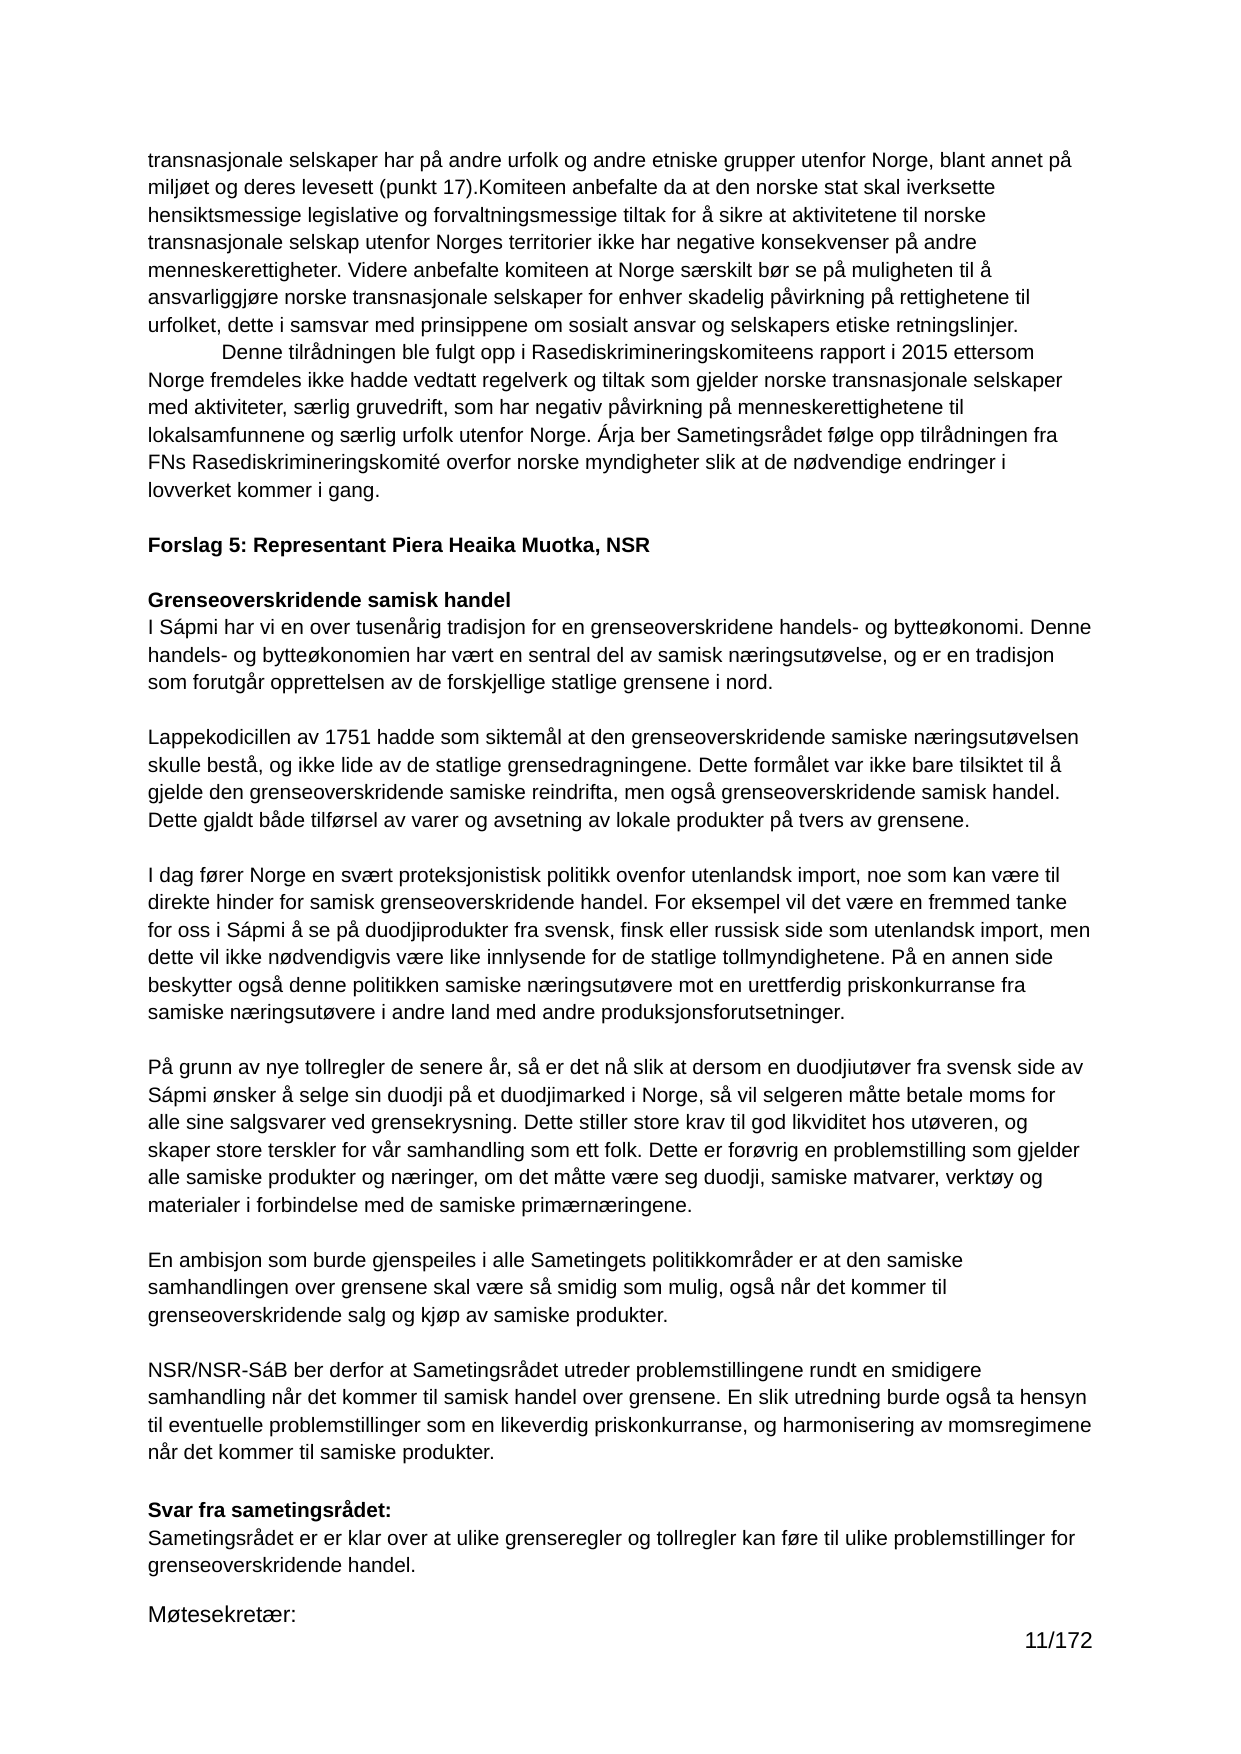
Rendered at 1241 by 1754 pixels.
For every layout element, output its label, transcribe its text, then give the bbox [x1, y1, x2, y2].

table_header Fremlegg av saken påbegynt 02.03.16 kl. 09.20, debatten av saken påbegynt kl. 17.10 Forslag 1: Representant Hartivk Hansen, Árja Forslag 2: Representant Nora Marie Bransfjell, NSR Forslag 3: Representant Vibeke Larsen, Ap Forslag 4: Representant Tor Gunnar Nystad, NSR Forslag 5: Representant Piera Heaika Muotka, NSR Forslag 6: Representant Sandra MárjáWest, NSR Forslag 7: Representant Lars Oddmund Sandvik, Árja Forslag 8: Representant Inger Eline Eriksen, Árja Forslag 1: Representant Hartivk Hansen, Árja FORSLAGET TIL AVTALE OM NYE FISKEREGLER FOR TANAVASSDRAGET MELLOM NORGE OG FINLAND Flere lokale fiskeforeninger på Finsk og Norsk side er sterkt bekymret til de nye laksefiskereglene som Norge og Finland har blitt enige om på regjeringsnivå. Hvis disse reglene blir de nye gjeldende reglene fra sommeren 2017, så vil dette ha store konsekvenser for det tradisjonelle fisket. Forslaget fra de her to regjeringene vil medføre at de tradisjonelle samiske fiskerettighetshaverne nærmest blir kastet på land. Dette berører hele Tanavassdragets mattradisjon og garnfiskets kulturtradisjon og også hele Tanadalens lokale stang- og dorgefiskere. De her to statenes sentrale myndigheter tar ikke hensyn til den tradisjonelle kunnskapen og kompetansen som Tanadalens beboere og fiskere har spesielt til det som går på villaksebestandens situasjon i vassdraget. Det ikke er et reelt behov for disse begrensningene som disse to statenes statssekretærer har blitt enige om. Det er verdt å merke seg at det tradisjonelle garnfisket i Tanavassdraget har hatt en naturlig nedgang på nesten 70% siden 1994. (Disse tallene er bekreftet av TF sommeren 2015). Det er ikke nødvendig å ytterligere redusere det tradisjonelle garnfisket ved lover og forbud. Det blir færre og færre av de eldre som innehar kunnskap om denne type fiske, og de fleste unge fiskere innehar ikke denne kompetansen. Det omfattende turistfisket på finsk side har økt kraftig fra år til år til et helt uakseptabelt nivå og lokale stangfiskere og lokale roere blir fortrengt fra sine fiskeplasser på grunn av dette. Lokale fiskere forteller og at antallet vinterstøinger har økt kraftig de siste 5-6 årene som da bekrefter at det er en naturlig og god gytesituasjon i vassdraget. Forskere har ikke kunnet påvise at laksebestanden i vassdraget er alvorlig truet. I og med at det tradisjonelle garnfisket har hatt en naturlig nedgang på 70%, så bør alle forstå at fangststatistikkene også dermed blir lavere og lavere. Det beviser jo ikke at laksebestanden er alvorlig truet, men at garnfiskerne tar mye færre laks enn tidligere. Det må og tas hensyn til Tanalovens formål, som skal sikre de særskilte rettigheter som lokalbefolkningen har til fiske, som ikke ivaretas i forhandlingene med Finland slik forhandlingsutkastet nå foreligger. Svar fra sametingsrådet: Det har foregått forhandlinger mellom Norge og Finland siden 2012 om en ny konvensjon og tilhørende reguleringer om fisket i Tanaelva. I tillegg til de berørte fagdepartementer (MD og UD) og DN, har også Tanavassdragets Fiskeforvaltning (TF) og Sametinget vært representert i Norges forhandlingsdelegasjon. Statssekretærene i norsk MD og det finske jordbruksdepartementet møttes i august 2015 siden forhandlingene var to år på overtid. Der ble overordnede premisser lagt i forhold til størrelsen på den tiltenkte reduksjon av fisketrykket. Dette møtet skjedde på direkte politisk nivå mellom statene, (uten lokal eller samisk deltagelse) Regjeringene er nå enige om at en total reduksjon i fisketrykket må utgjøre minst en tredjedel. Forskningsresultater fra en forskningsgruppe fra begge sider av grensen ble lagt til grunn for dette. Siste formelle internasjonale forhandlingsmøte var i Rovaniemi 16-18 september 2015. Det pågår fortsatt møtevirksomhet både mellom statene og internt i den norske delegasjonen. Det foreligger per dags dato ikke noe endelig forhandlingsresultat. I delegasjonsarbeidet har det fra Sametingets side vært viktig å understreke at den løsning som velges må være omforent med TF. TF er som et demokratisk valgt selvstendig uavhengig rettighetshaverorgan med lokale forvaltningsoppgaver ikke underlagt statlig instruksjonsmyndighet og er derfor den nærmeste til å sikre at de løsninger som velges har den nødvendige lokale forankring og ivaretar lokale rettighetshaveres interesser. For Sametinget har det også vært viktig å spille inn at enhver løsning som innebærer en reduksjon i fisket må ramme de med sterkest rettigheter mildest. Vi har tre nivåer av brukere i Tana som i henhold til føringer fra både tanaloven og Høyesterettspraksis fra siste halvdel av nittitallet innebærer at de med garnfiskerett har de sterkest vernede rettigheter, dernest kommer de lokale stangfiskere, og at turister som fisker med stang fra båt eller fra land har adgang, men dette ikke er noen rettighet. Derfor må det samme prinsippet som i fiskerilovgivningen følges at ved ressursknapphet forfordeles rettighetshaverne. I forhold til selve avtalen er det viktig at bestemmelser som ivaretar og operasjonaliserer lokal tradisjonell kunnskap, samt rettighetshavernes deltakelse i ressurforvaltningen implementeres. Det samme gjelder et vern av laksefisket som en del av samenes materielle kulturgrunnlag. Når det gjelder de foreslåtte reguleringene, medfører disse en vesentlig reduksjon i både turistfisket men også det rettighetsbaserte garnfiske og det lokale stangfisket. Sametingsrådet har registrert at det nå sitter et helt nytt styre for TF og understreker at avtalen og reguleringene i Tanaelva også må forankres med dette sittende styre i henhold til alminnelige demokratiske prinsipper. Sametingsrådet vil ta helhetlig stilling til forhandlingsresultatet når dette foreligger gjennom å forelegge saken for Sametingets plenum. For Sametingsrådet er det av avgjørende betydning at avtalen og de tilhørende reguleringer har god forankring og legitimitet hos rettighetshaverne og lokalbefolkningen og det vil derfor være avgjørende at løsningen også er omforent med dagens styre i TF. Om dette nødvendigjør nye runder med internasjonale forhandlinger, stiller Sametingsrådet seg positiv til dette. Forslag 2: Representant Nora Marie Bransfjell, NSR Ansvarlige myndigheter og reinpåkjørsler Hvert år blir reinsdyr påkjørt, pint og lemlestet langs flere jernbanestrekninger i samiske reindriftsområder. Det gjelder både Nordlandsbanen og Rørosbanen. Ansvaret for at slike dyretragedier unngås må ligge hos sentrale myndigheter, og Sametinget mener det er et arbeid som må prioriteres. I Saltdal kommune er det forhandlet frem sperregjerder, noe som er bra. Men det gjenstår strekninger sør for Saltfjellet, eksempelvis strekninger sør for Mosjøen, Majavatnområdet og lenger sør i Namdalen. Dyrepåkjørslene er en stor påkjenning både for dyr og mennesker. Reindriftsamene sier fysiske stengsler er det eneste som hjelper for å holde dyrene unna jernbanelinjene. Jernbanelinjene skjærer over reinens naturlige trekkveier og uten fysiske stengsler vil påkjørsler oppstå på nytt. Denne problemstillingen er noe som er tatt opp av reindriftsamene gjentatte ganger uten at det synes å møte forståelse fra Jernbaneverkets side. Det er positivt at reineierne blir varslet ved påkjørsler, men det er meget uheldig at skadede dyr blir liggende i påvente av at reineierne selv skal komme for å avlive dem. Ved f.eks. elgpåkjørsler avlives dyrene av togpersonalet. Svar fra sametingsrådet: Et stort antall rein blir årlig påkjørt og drept av tog. Dette medfører store lidelser for dyrene, samt om store psykiske påkjenninger og økonomiske tap for reindriftsnæringen. Utfordringene med å hindre slike påkjørsler er ikke en ny problemstilling, og Sametinget har derfor over tid hatt et fokus på reinpåkjørsler av tog. Sametinget har i 2015 gitt støtte til et samarbeidsprosjekt mellom Ildgruben reinbeitedistrikt, Saltfjellet reinbeitedistrikt og NIBIO for utvikling av varslingssystem for rein på vei og jernbane. I tillegg til dyrelidelser og økonomiske tap på grunn av påkjørsler, representerer dette også et arealinngrep i form av at man ikke kan benytte seg av beiteareal opp mot jernbanelinja på grunn av påkjørselsrisiko. Sametingsrådet hadde et møte i 2014 med politisk ledelse i Samferdselsdepartementet om denne problemstillingen, der man ba om fortgang i arbeidet med tiltak som hindrer/ reduseres togpåkjørslene. Dette har også blitt tatt opp i ulike fora som Sametinget deltar i. Reinpåkjørsler har vært tema i dialogforamøter med Fylkesmannen i Nordland, og Sametinget har også i 2014 deltatt på et møte i Hell med Jernbaneverket, Fylkesmannen i Nordland, Mattilsynet og representanter for reindriftsnæringen, der disse utfordringene ble drøftet. Sametingsrådet er ikke fornøyd med framdriften i arbeidet for å unngå reinpåkjørsler, og har derfor i februar 2016 bedt om et nytt møte med Samferdselsdepartementet. Det er viktig å finne løsninger som ikke innebærer at reindriftsnæringen blir tvunget til å avstå fra ytterligere arealer eller endre driftsmønster for å unngå påkjørsler. Fra reindriftas side er det gjentatte ganger blitt pekt på at den beste løsningen er fysiske stengsler i form av gjerder. Forslag 3: Representant Vibeke Larsen, Ap Nasjonalparkstyre for Øvre Anárjohka Det er nå avklart at Øvre Anárjohka nasjonalpark ikke blir utvidet og i forlengelsen av den avgjørelsen bør det igangsettes et arbeid for å opprette et nasjonalparkstyre bestående av kommunene, fylket og samiske representanter. I dag forvaltes parken av Fylkesmannen. Arbeiderpartiet kan ikke si seg enig i sametingsrådets svar av 15.1.d.å. der sametingsrådet viser til at kommunene er de rette til å ta initiativ til nasjonalparkstyre for Øvre Anárjohka. Samisk deltakelse i forvaltning av vernede områder er hjemlet i ILO 169 art 1, og dermed er det også Sametingets oppgave å være pådriver for samisk deltakelse i forvaltning også av Øvre Anárjohka. Kommunal/lokal deltakelse hører naturlig under det kommunale initiativet og berører ikke urfolksrettigheter til å delta i forvaltningen av parken. Vi ber Sametingsrådet ta initiativ til å opprette et forvaltningsstyre for Øvre Anárjohka. Svar fra sametingsrådet: Sametingsrådet ønsker å samarbeide med de berørte samiske kommunene, Kautokeino og Karasjok om opprettelsen av nasjonalparkstyre for Øvre Anárjohka nasjonalpark. Sametingsrådet vil rette forespørsel til ordførere i kommunene for å undersøke hvordan kommunene stiller seg til opprettelse av en nasjonalparkstyre, med bakgrunn i forslaget fra Miljøverndepartementet i 2009. I dette tilfellet er forvaltningens forankring i de samiske lokalsamfunn likeså viktig som Sametingets representasjon i verneområdestyret. Sametinget tar sikte på å ta opp temaet på det årlige møtet med Klima- og miljødepartementet. Forslag 4: Representant Tor Gunnar Nystad, NSR Mapuchefolket ber Sametinget om å involvere seg i Statkraft utbygging i urfolksområder i Chile I forbindelse med feiringen av Samisk nasjonal dag i Oslo ble jeg kontaktet av Alejandro Munoz, representant/sendebud for et europeisk nettverk som støtter mapuchefolket fra Chile. Jeg fikk overakt et brev til Sametinget, der politiske og religiøse representanter for mapuchefolket ber Sametinget om å involvere seg i Statkraft utbygging på sine områder. De håper på videre kontakt med Sametinget når mapuchenes representant kommer på norgesbesøk 27. april og blir en uke. Det ble formidlet at Statkraft i 2015 kjøpte seg inn i et chilensk vannkraftselskap og at de nå eier 99% av aksjene i dette selskapet. Dette selskapet planlegger en omstridt utbygging av hellige områder for Mapuchefolket. Mapuchefolkets territorier ligger sør i Chile. Mapuchefolket er Chiles største urfolksgruppe og de har lenge kjempet om kontroll over sine egne områder. Det ble videre formidlet at utbyggningsplanene omfatter en kraftutbygging i elven Pilmaiquen og området rundt. Utbyggingen vil berøre en foss som er viktig for religiøse seremonier, og mange tusen år gammel urskog der religiøse ledere henter medisiner, og gamle gravplasser som man frykter blir neddemt. I brevet ber representantene om at Sametinget involverer seg på en slik måte at Statkraft dropper utbygging ved elven Pilmaiquen sør i Chile. NSR/NSR-SaB sametingsgruppe ber sametingsrådet om å undersøke saken nærmere. Videre kontakt med netverkets representanter kan gjøres: Alejandro Munoz Redmapuche.oslo@gmail.com Tlf: 96837153 Svar fra sametingsrådet: Sametingsrådet vil følge opp saken i lys av plenumsvedtaket i Sak 035/14 Sametingsmelding om solidaritet og internasjonalt arbeid. Det ble blant annet vedtatt at en av strategiene er å bistå urfolk som opplever at norske investeringer bryter med folkeretten. Sametingsrådet tar alle henvendelser som anmoder vår støtte alvorlig. Vi må se nærmere på saken før vi beslutter hva som kan være en god fremgangsmåte, for eksempel gjennom solidaritetsytringer. Sametingsrådet vil møte representanter for Mapuchefolket for å få en orientering om saken. Vi vil også kontakte Statskraft for å få deres syn på saken og opprette en dialog om dem. I arbeidet vil sametingsrådet benytte relevante og internasjonalt aksepterte menneskerettighetsstandarder som grunnlag i vårt oppfølgingsarbeid, herunder urfolksrettighetene og menneskerettighetskonvensjoner vedtatt av Norge og Chile. Statskraft er heleid av den norske stat. Alle ansvarlige bedrifter skal følge FNs Global Compact som baserer seg på ti prinsipper på områdene menneskerettigheter, arbeidslivsstandarder, miljø og anti-korrupsjon. Både OECDs retningslinjer for flernasjonale selskaper, og nasjonal handlingsplan for oppfølging av FNs veiledende prinsipper for næringsliv og menneskerettigheter vil også kunne være relevante å vise til. Merknad, Árja v/ representant Inger Eline Eriksen Norske transnasjonale selskapers negative effekt på andre urfolkFNs Rasediskrimineringskomité uttrykte i sin periodiske rapport i 2011 bekymring over konsekvensene som aktivitetene til norske transnasjonale selskaper har på andre urfolk og andre etniske grupper utenfor Norge, blant annet på miljøet og deres levesett (punkt 17).Komiteen anbefalte da at den norske stat skal iverksette hensiktsmessige legislative og forvaltningsmessige tiltak for å sikre at aktivitetene til norske transnasjonale selskap utenfor Norges territorier ikke har negative konsekvenser på andre menneskerettigheter. Videre anbefalte komiteen at Norge særskilt bør se på muligheten til å ansvarliggjøre norske transnasjonale selskaper for enhver skadelig påvirkning på rettighetene til urfolket, dette i samsvar med prinsippene om sosialt ansvar og selskapers etiske retningslinjer. Denne tilrådningen ble fulgt opp i Rasediskrimineringskomiteens rapport i 2015 ettersom Norge fremdeles ikke hadde vedtatt regelverk og tiltak som gjelder norske transnasjonale selskaper med aktiviteter, særlig gruvedrift, som har negativ påvirkning på menneskerettighetene til lokalsamfunnene og særlig urfolk utenfor Norge. Árja ber Sametingsrådet følge opp tilrådningen fra FNs Rasediskrimineringskomité overfor norske myndigheter slik at de nødvendige endringer i lovverket kommer i gang. Forslag 5: Representant Piera Heaika Muotka, NSR Grenseoverskridende samisk handel I Sápmi har vi en over tusenårig tradisjon for en grenseoverskridene handels- og bytteøkonomi. Denne handels- og bytteøkonomien har vært en sentral del av samisk næringsutøvelse, og er en tradisjon som forutgår opprettelsen av de forskjellige statlige grensene i nord. Lappekodicillen av 1751 hadde som siktemål at den grenseoverskridende samiske næringsutøvelsen skulle bestå, og ikke lide av de statlige grensedragningene. Dette formålet var ikke bare tilsiktet til å gjelde den grenseoverskridende samiske reindrifta, men også grenseoverskridende samisk handel. Dette gjaldt både tilførsel av varer og avsetning av lokale produkter på tvers av grensene. I dag fører Norge en svært proteksjonistisk politikk ovenfor utenlandsk import, noe som kan være til direkte hinder for samisk grenseoverskridende handel. For eksempel vil det være en fremmed tanke for oss i Sápmi å se på duodjiprodukter fra svensk, finsk eller russisk side som utenlandsk import, men dette vil ikke nødvendigvis være like innlysende for de statlige tollmyndighetene. På en annen side beskytter også denne politikken samiske næringsutøvere mot en urettferdig priskonkurranse fra samiske næringsutøvere i andre land med andre produksjonsforutsetninger. På grunn av nye tollregler de senere år, så er det nå slik at dersom en duodjiutøver fra svensk side av Sápmi ønsker å selge sin duodji på et duodjimarked i Norge, så vil selgeren måtte betale moms for alle sine salgsvarer ved grensekrysning. Dette stiller store krav til god likviditet hos utøveren, og skaper store terskler for vår samhandling som ett folk. Dette er forøvrig en problemstilling som gjelder alle samiske produkter og næringer, om det måtte være seg duodji, samiske matvarer, verktøy og materialer i forbindelse med de samiske primærnæringene. En ambisjon som burde gjenspeiles i alle Sametingets politikkområder er at den samiske samhandlingen over grensene skal være så smidig som mulig, også når det kommer til grenseoverskridende salg og kjøp av samiske produkter. NSR/NSR-SáB ber derfor at Sametingsrådet utreder problemstillingene rundt en smidigere samhandling når det kommer til samisk handel over grensene. En slik utredning burde også ta hensyn til eventuelle problemstillinger som en likeverdig priskonkurranse, og harmonisering av momsregimene når det kommer til samiske produkter. Svar fra sametingsrådet: Sametingsrådet er er klar over at ulike grenseregler og tollregler kan føre til ulike problemstillinger for grenseoverskridende handel. Sametinget vil i 2016 prioritere arbeidet med fritak fra merverdiavgiften for duodjiutøvere på norsk side. Sametinget tok dette sist opp med Finansdepartementet høsten 2014. Finansdepartementet uttalte den gang at merverdiavgiftssystemet er lite egnet til å støtte bestemte formål. I Næringsavtalen for duodji 2016 har partene blitt enige om ta opp saken på nytt med Finansdepartementet og vurdere fradragsordninger for duodji. Sametingsrådet er enig i at samhandel over landegrensene er og har vært en naturlig del av den samiske samfunnsutviklingen. En eventuell utredning om harmonisering av merverdiavgiftsreglene må imidlertid ligge i bero inntil problemstillingene med fritak fra merverdiavgift på norsk side er avklart. Sametinget skal lage en melding om duodji i 2016. Det vil være naturlig å synliggjøre denne utfordringen i meldingen. Rådet ser at en eventuell utredning må skje i samarbeid med Samisk parlamentarisk råd. Rådet ser også at en endring i tollreglene må godkjennes av de landene som endringene skal gjelde for. Forslag 6: Representant Sandra Márjá West, NSR Samiske vegnavn NSR mener det er viktig for samisk historie og tilhørighet å bekrefte dette ved skilting av veg- og gatenavn på samisk. I Matrikkelforskriften § 51 første del står det at kommunen må velge vegnavn kun på ett språk; norsk, samisk eller kvensk. Stedsnavnloven derimot gir lov å bruke parallelle stedsnavn, f.els. samiske og norske. I § 9 står det at “Samiske og kvenske stadnamn som blir nytta blant folk som bur fast på eller har næringsmessig tilknyting til staden, skal til vanleg brukast av det offentlege t.d. påkart, skilt, i register saman med eventuelt norsk namn.” NSR mener det er beklagelig at matrikkelforskriften ikke tillater bruk av mer enn ett språk på vegnavn. Flere steder finnes stedsnavn på mer enn ett språk. NSR mener det er naturlig åbruke samiske setdsnavn som grunnlag for vegnavn, spesielt der hvor befolkningen selv bruker dette, slik det også står i Stadnamnlova § 9. I Kirkenes er vegene markert på to språk, norsk og russisk, og dette ser ikke ut til å være noe problem, og der hører man ikke at dette ikke skulle være lovlig. Samiske vegnavn er viktige og det er mulig å sette opp skilt på flere språk. NSR ber Sametingsrådet om å arbeide med at også vegnavn skal være lovlig å bruke på to og tre språk. Svar fra sametingsrådet: Sametingsrådet ser det som meget viktig at samiske vei- og gatenavn er i bruk. Matrikkelforskriften § 51 sier at innenfor en kommune skal det være entydige navn. Sametinget har i 2012 sendt brev til daværende Miljødepartementet, som har ansvaret for Matrikkelforskriften, om spørsmål angående denne problemstillingen om entydig navn og flerspråklige navn. Svaret den gang var at man kun skulle ha ett navn på en offentlig adresse. Sametingsrådet vet at Samisk språkutvalg har sett på denne problemstillingen i forhold til matrikkelloven, stedsnavnloven og forskriftene til disse. Vi har forventninger med at språkutvalget kommer med forslag til løsning på dette når rapporten blir levert i august 2016. Sametinsgrådet mener at det skal være mulighet å bruke flerspåklige offentlige adressenavn. Dette kommer til å følges opp ved høringer i forbindelse med lovendringer og forskriftsendringer som gjelder bruk av samiske stedsnavn og flerspråklige navn. Forslag 7: Representant Lars Oddmund Sandvik, Árja Nasjonal Forsoningsuke Árja har med glede lagt merke til at Sametingsrådet har fulgt opp Árjas forslag med å ha mer fokus på fornorskningen av Samene. Vi bemerker oss at sametingsrådet Olsen nå har fått fornorskning av samene som et nytt fokusområde. Árja har tidligere foreslått at det skal opprettes en forsoningskommisjon som ser på fornorskningens konsekvenser. Det gjenstår å se hvordan dette følges opp på en tilstrekkelig god måte. Árjas sametingsrguppe foreslår at Sametinget starter å arrangere en nasjonal forsoningsuke årlig hvor formålet for det første vil være en historisk bevisstgjøring i det norske samfunnet om fornorskningen av samene. For det annet vil formålet være å synliggjøre fornorskningens konsekvenser blant samer i dag. For det tredje vil et slik arrangement være med på å lege de sår som fremdeles eksisterer blant samene etter fornorskningen. Dette vil bidra til forsoning. Árja mener at det er på tide med en historisk gjennomgang av fornorskningsprosessene. En forsoningsuke vil være et ledd i dette arbeidet. Svar fra sametingsrådet: Sametingsrådet har satt fornorskingspolitikken som en prioritert sak fordi dette fortsatt er et viktig saksfelt for det samiske folk. Sametingsrådet setter pris på støtte og engasjement. Dette er en sak vi regner med vil trenge bred støtte og forståelse både blant den norske og samiske befolkning. Tidligere har Sametingets plenum reist sak om nedsettelse av egen fornorskningskommisjon, og sametingsrådet har tatt opp dette med regjeringen, uten at man har konkludert med noe per i dag. Det er viktig å skape en felles forståelse mellom samer og nordmenn om fornorskningens konsekvenser, og hvordan det kan arbeides for å få til varige løsninger som bøter for dette og bidrar til reel likestilling mellom den samiske og norske befolkningen. Vi setter pris på å få forslag til konket oppfølging av fornorskingspolitikken, som her en forsoningsuke. Dette forslaget vil bli vurdert i det videre arbeidet. Rådet vil peke på noen viktige momenter i prosessen: Vi trenger en kunnskapsbasert tilnærming - gjennom forskning/historieskriving og en eventuell kommisjon. Viktig å se på kollektive konsekvenser og tiltak for å bøte på disse, dette er ikke en sak som må legges på personnivå, eller utpeke spesielle geografiske områder. Det er viktig å plassere ansvar Forslag 8: Representant Inger Eline Eriksen, Árja Seminar for samiske institusjoner og forvaltningsorganer om samisk som forvaltningsspråk Árjas visjon for det samiske språket er at språket kan brukes i absolutt alle sammenhenger i samiske samfunn. Slik er situasjonen dessverre ikke i dag I etterkant av forslaget fra Kent Valio, rådmann i Kautokeino, om å styrke samisk som forvatningsspråk i kommunens administrasjon har det vært stor debatt om dette temaet. Árja berømmer rådmannen for å være modig og tørre å ta tak i temaet og de utfordringene som foreligger. Det er klart at det er et stort behov for å styrke samisk, også som arbeidsspråk, både muntlig og skriftlig. Árja bemerker seg at Sametingsrådet har vært stille og ikke uttalt støtte til rådmannen. Dette er beklagelig. Árjas sametingsgruppe har vært i kontakt med Sámi Allaskuvla - Samisk høyskole om hvordan de bruker samisk som forvaltningsspråk. Sámi Állaskuvla har kommet langt i å bruke samisk som forvaltnings- og arbeidsspråk og er etter vårt syn et godt forbilde for andre. Sámi Allaskuvla sitter med verdifull informasjon og erfaring som mange andre samisk institusjoner vil kunne ha stor nytte av. Sámi Allaskuvla har sagt seg villig til å arrangere et seminar om temaet, noe Árja er veldig positiv til. Árja ber Sametingsrådet følge opp tilbudet fra Sámi Allaskuvla og arrangere et slikt seminar. Árja vet at det finnes institusjoner i Sápmi som har stor interesse for dette. Árja mener at det er på tide med mer enn fine ord og gode strategier og planer. Samiske institusjoner trenger å samarbeide i fellesskap for å sikre at samisk overlever som et arbeidsspråk. Et slik seminar vil bidra til dette. Svar fra sametingsrådet: Sametingsrådet er enig med Árjas representant Inger Eline Eriksen om at det er et stort behov for å styrke samisk språk både muntlig og skriftlig, og er glad for at Árja løfter saken. Samisk høyskole har bevist at det er fullt mulig å drive en stor institusjon på samisk, der samisk brukes som forvaltningsspråk og arbeidsspråk, og er på den måten et forbilde for andre samiske institusjoner. Sametingsrådet er glad for at Samisk høyskole har sagt seg villig til å dele sin kompetanse og sine erfaringer med andre samiske institusjoner, og å arrangere et seminar som kan føre til at flere samiske institusjoner slutter seg til deres engasjement for samisk språk, hadde vært av stor verdi. Sametingsrådet hadde forberedt en sak til dette plenumsmøtet om Sametingets språkbruk – Sametinget som veiviser for bruk av samisk språk, men dessverre fikk ikke saken plass på sakslista for dette møtet. Saken vil ventelig fremmes for plenum i juni, og sametingsrådet håper på en god debatt om Sametingets rolle som forbilde i bruk av samisk språk. Sametingets administrasjon har også vedtatt en intern språkpolitikk som skal følges opp med konkrete tiltak. Formålet er å løfte bruken av samisk språk som arbeidsspråk, både muntlig og skriftlig. Votering Av 39 representanter var 39 til stede. Det ble ikke votert over saken. Protokoll tilførsler Det ble ikke fremmet noen protokolltilførsler i saken. Taleliste og replikkordskifte [136, 148, 1104, 1589]
